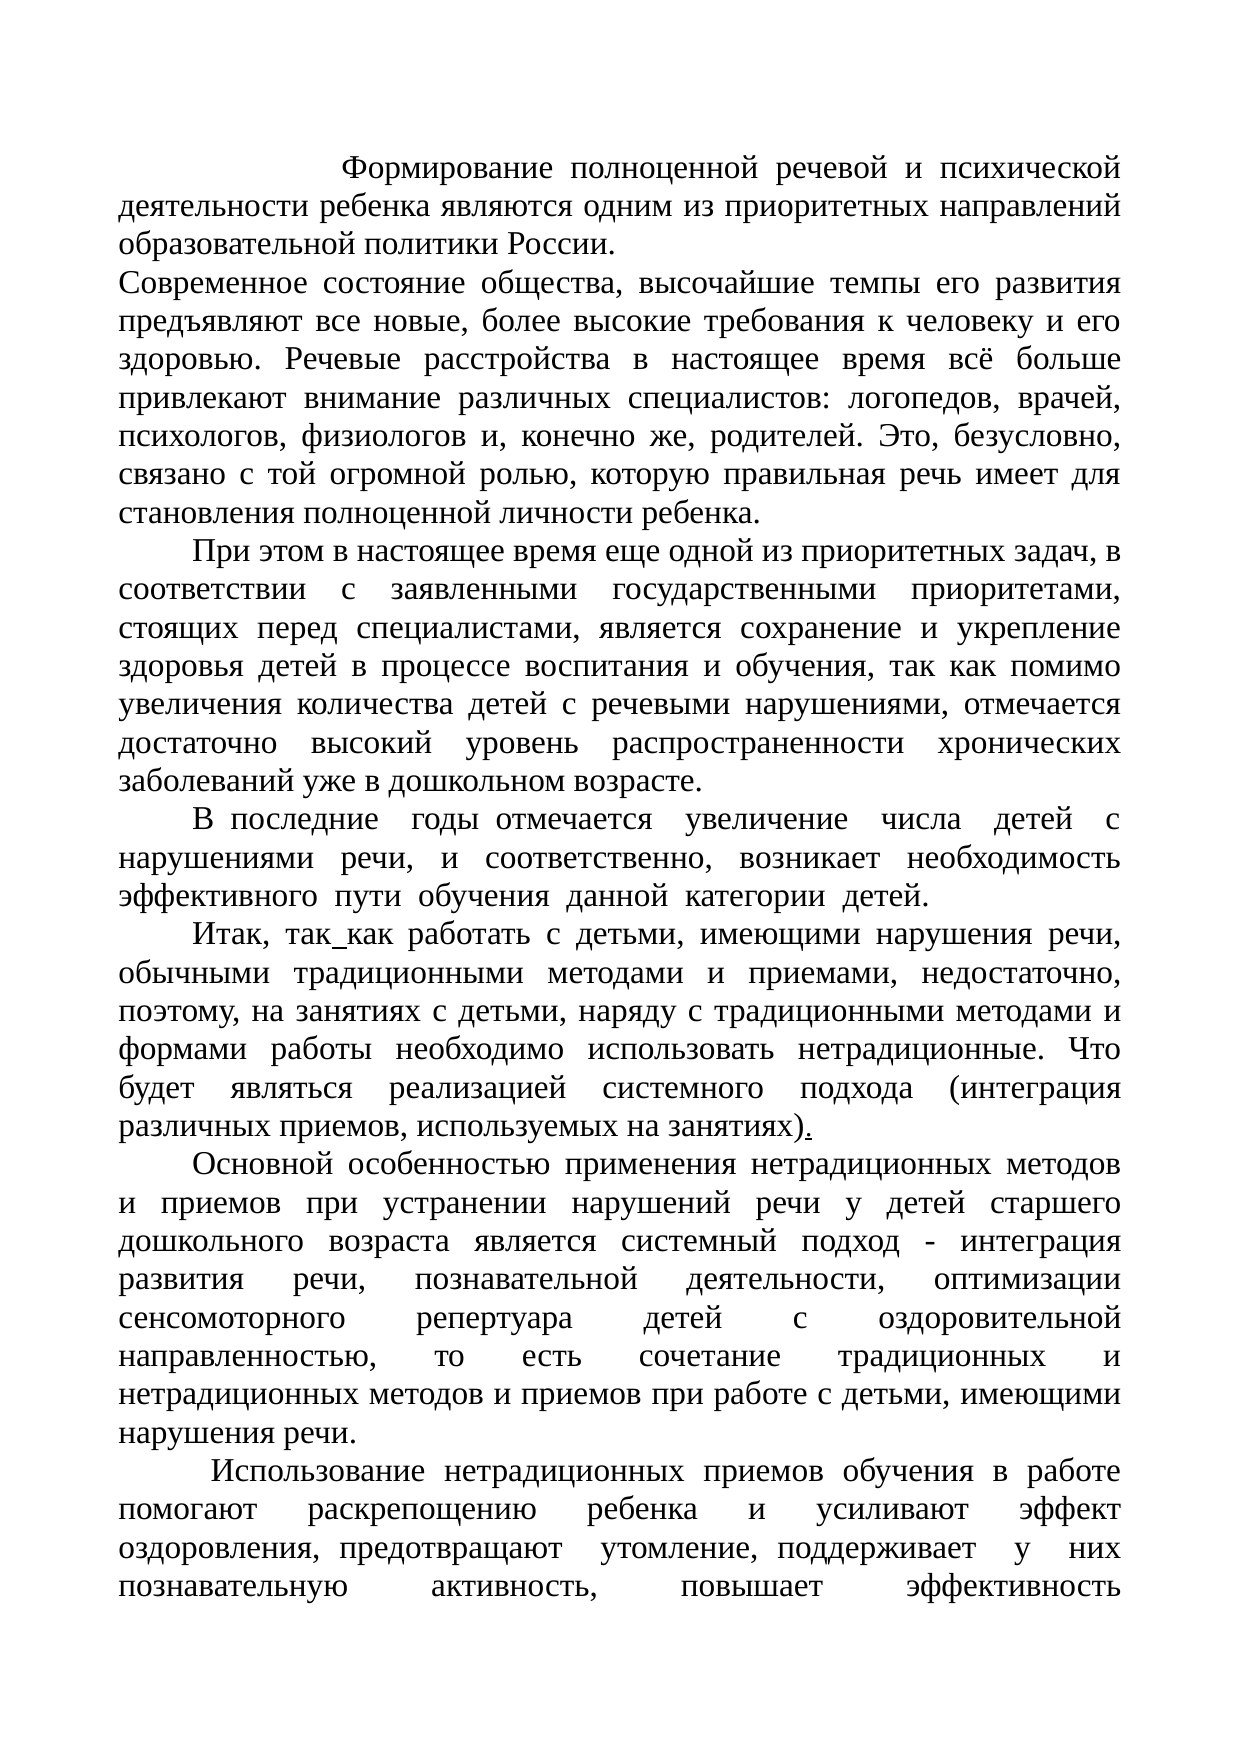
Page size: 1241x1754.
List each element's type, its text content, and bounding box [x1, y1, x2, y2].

text Итак, так как работать с детьми, имеющими нарушения речи, обычными традиционными методами и приемами, недостаточно, поэтому, на занятиях с детьми, наряду с традиционными методами и формами работы необходимо использовать нетрадиционные. Что будет являться реализацией системного подхода (интеграция различных приемов, используемых на занятиях). [118, 913, 1122, 1143]
text При этом в настоящее время еще одной из приоритетных задач, в соответствии с заявленными государственными приоритетами, стоящих перед специалистами, является сохранение и укрепление здоровья детей в процессе воспитания и обучения, так как помимо увеличения количества детей с речевыми нарушениями, отмечается достаточно высокий уровень распространенности хронических заболеваний уже в дошкольном возрасте. [118, 530, 1122, 798]
text Использование нетрадиционных приемов обучения в работе помогают раскрепощению ребенка и усиливают эффект оздоровления, предотвращают утомление, поддерживает у них познавательную активность, повышает эффективность [118, 1450, 1122, 1603]
text В последние годы отмечается увеличение числа детей с нарушениями речи, и соответственно, возникает необходимость эффективного пути обучения данной категории детей. [118, 798, 1122, 913]
text Формирование полноценной речевой и психической деятельности ребенка являются одним из приоритетных направлений образовательной политики России. [118, 147, 1122, 262]
text Основной особенностью применения нетрадиционных методов и приемов при устранении нарушений речи у детей старшего дошкольного возраста является системный подход - интеграция развития речи, познавательной деятельности, оптимизации сенсомоторного репертуара детей с оздоровительной направленностью, то есть сочетание традиционных и нетрадиционных методов и приемов при работе с детьми, имеющими нарушения речи. [118, 1143, 1122, 1450]
text Современное состояние общества, высочайшие темпы его развития предъявляют все новые, более высокие требования к человеку и его здоровью. Речевые расстройства в настоящее время всё больше привлекают внимание различных специалистов: логопедов, врачей, психологов, физиологов и, конечно же, родителей. Это, безусловно, связано с той огромной ролью, которую правильная речь имеет для становления полноценной личности ребенка. [118, 262, 1122, 530]
